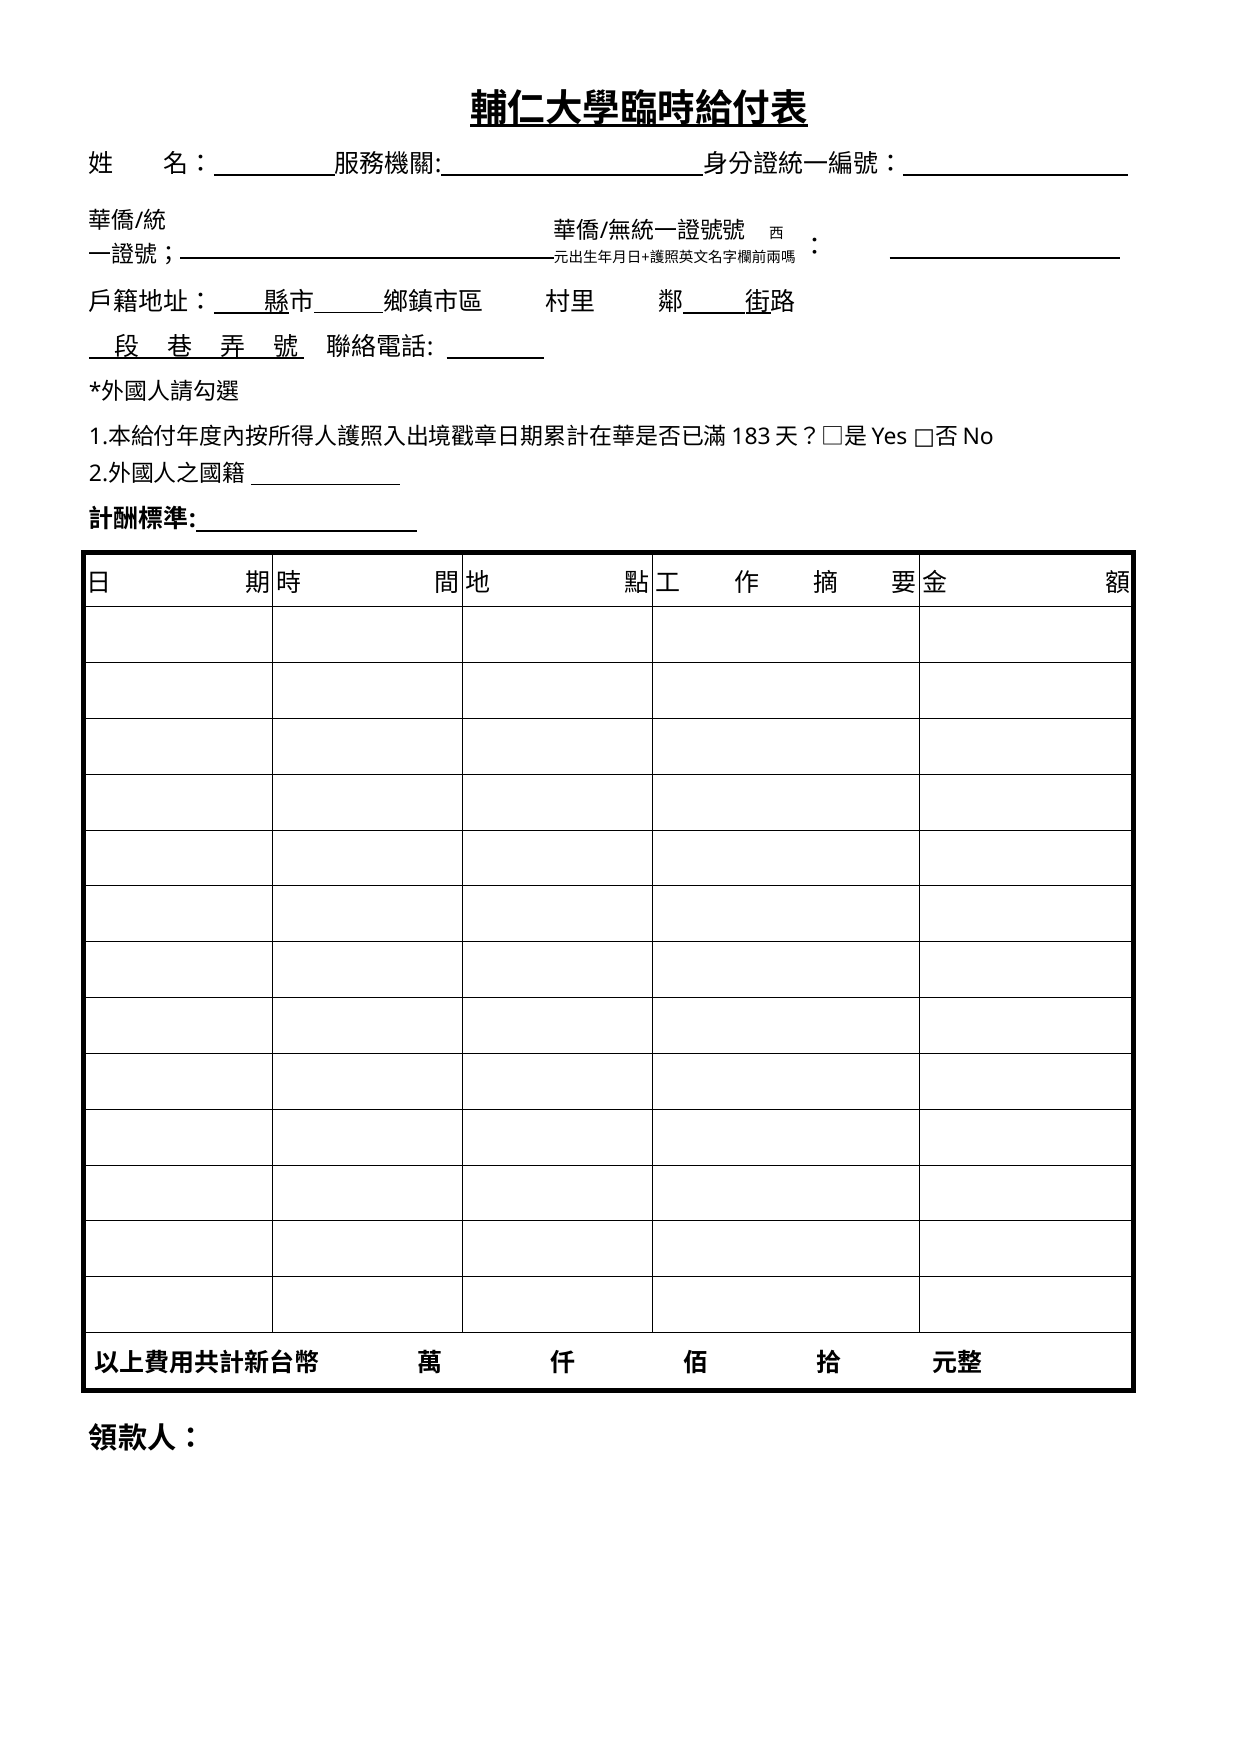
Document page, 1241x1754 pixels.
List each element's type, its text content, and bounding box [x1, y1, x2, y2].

table_cell [86, 831, 272, 885]
table_cell [653, 1054, 919, 1109]
text 領款人： [89, 536, 1169, 1473]
table_cell [653, 1221, 919, 1276]
table_cell 拾 [796, 1333, 862, 1388]
table_header 工作摘要 [653, 555, 919, 606]
table_cell [653, 775, 919, 829]
text 姓 名： 服務機關: 身分證統一編號： [89, 142, 1169, 180]
table_cell [653, 942, 919, 997]
table_cell [920, 942, 1131, 997]
table_cell [330, 1333, 397, 1388]
table_cell [463, 607, 652, 662]
table_cell [86, 1277, 272, 1332]
table_cell [920, 775, 1131, 829]
text 段 巷 弄 號 聯絡電話: [89, 326, 1169, 363]
table_cell [86, 775, 272, 829]
table_cell [86, 1221, 272, 1276]
table_cell [273, 942, 462, 997]
table_cell 元整 [929, 1333, 1131, 1388]
table_cell [273, 607, 462, 662]
table_cell [653, 663, 919, 718]
table_cell [920, 1277, 1131, 1332]
table_cell 以上費用共計新台幣 [86, 1333, 330, 1388]
table_cell [86, 719, 272, 774]
table_cell [596, 1333, 663, 1388]
table_cell [463, 1166, 652, 1220]
table_cell [86, 1054, 272, 1109]
table_cell [729, 1333, 796, 1388]
table_cell [273, 663, 462, 718]
text 2.外國人之國籍 [89, 453, 1169, 491]
table_cell [653, 607, 919, 662]
table_cell [463, 942, 652, 997]
table_cell [653, 1110, 919, 1164]
table_cell [920, 1054, 1131, 1109]
table_cell [273, 831, 462, 885]
table_cell [920, 719, 1131, 774]
table_cell [653, 1277, 919, 1332]
table_cell [463, 663, 652, 718]
table_cell 萬 [397, 1333, 462, 1388]
table_cell [463, 775, 652, 829]
table_cell [86, 886, 272, 941]
table_cell [653, 831, 919, 885]
table_cell [653, 719, 919, 774]
table_cell [653, 998, 919, 1053]
table_cell [86, 607, 272, 662]
table_cell 仟 [530, 1333, 596, 1388]
table_header 金額 [920, 555, 1131, 606]
table_cell [273, 1054, 462, 1109]
table_header 地點 [463, 555, 652, 606]
table_cell [920, 663, 1131, 718]
table_cell [463, 719, 652, 774]
text *外國人請勾選 [89, 371, 1169, 408]
table_cell [86, 942, 272, 997]
table_header 日期 [86, 555, 272, 606]
table_cell [273, 1221, 462, 1276]
table_cell [463, 1054, 652, 1109]
table_cell [920, 998, 1131, 1053]
text 華僑/統一證號； 華僑/無統一證號號 西元出生年月日+護照英文名字欄前兩嗎 ： [89, 198, 1169, 273]
table_cell [86, 663, 272, 718]
table_cell [463, 1110, 652, 1164]
table_cell [463, 1333, 530, 1388]
table_cell [86, 1110, 272, 1164]
table_cell [920, 831, 1131, 885]
table_cell [920, 1110, 1131, 1164]
text 1.本給付年度內按所得人護照入出境戳章日期累計在華是否已滿183天？□是Yes □否No [89, 416, 1169, 453]
table_cell [273, 1110, 462, 1164]
table_cell [920, 886, 1131, 941]
table_cell [920, 1166, 1131, 1220]
table_cell [273, 886, 462, 941]
table_cell [463, 1277, 652, 1332]
table_cell [920, 1221, 1131, 1276]
table_cell [86, 1166, 272, 1220]
text 戶籍地址： 縣 鄉鎮市 村 鄰 街 [89, 281, 1169, 318]
table_cell [463, 1221, 652, 1276]
table_cell [86, 998, 272, 1053]
table_cell [920, 607, 1131, 662]
text 計酬標準: [89, 498, 1169, 536]
table_cell [863, 1333, 929, 1388]
table_cell [653, 1166, 919, 1220]
table_cell [273, 998, 462, 1053]
table_cell [463, 886, 652, 941]
table_cell [273, 775, 462, 829]
table_cell [273, 719, 462, 774]
text 輔仁大學臨時給付表 [89, 67, 1169, 142]
table_header 時間 [273, 555, 462, 606]
table_cell [463, 998, 652, 1053]
table_cell [273, 1166, 462, 1220]
table_cell [463, 831, 652, 885]
table_cell [273, 1277, 462, 1332]
table_cell 佰 [663, 1333, 729, 1388]
table_cell [653, 886, 919, 941]
